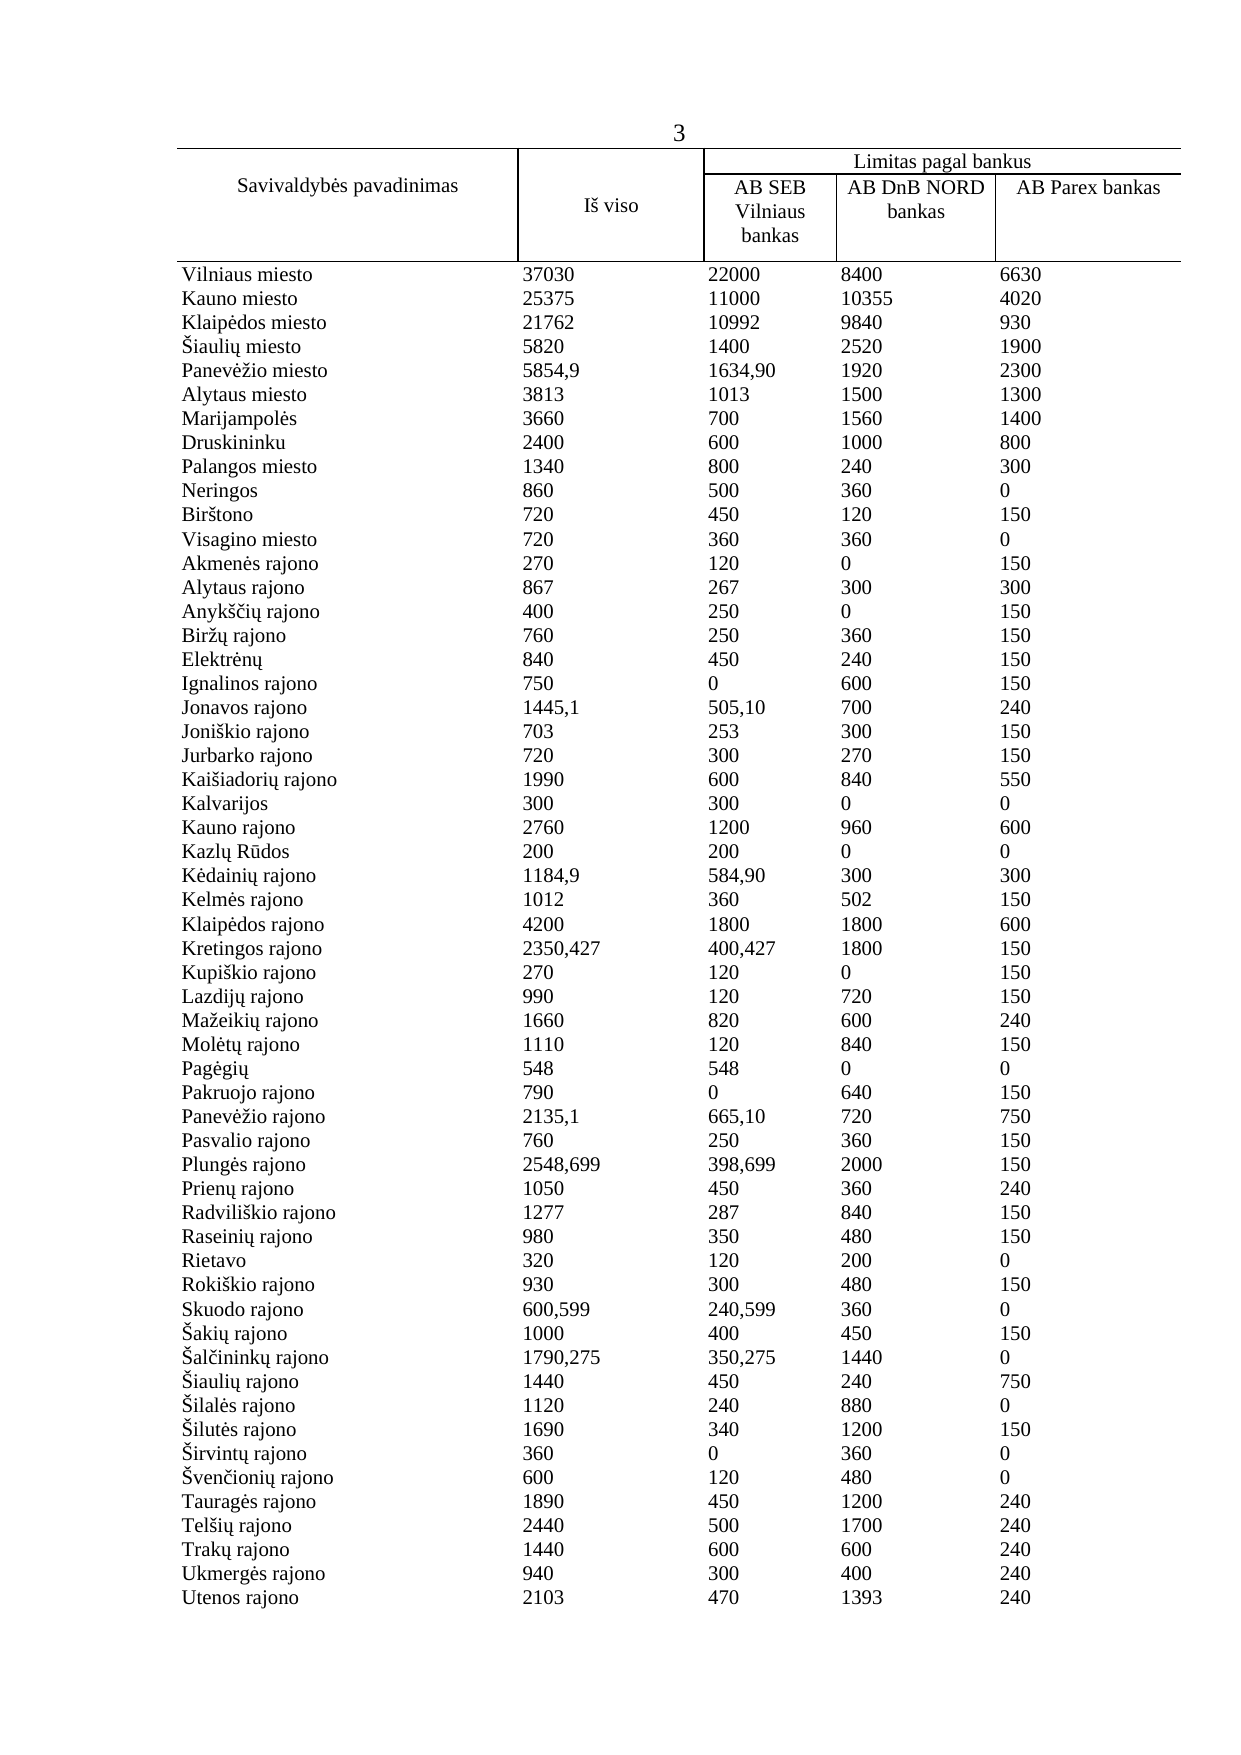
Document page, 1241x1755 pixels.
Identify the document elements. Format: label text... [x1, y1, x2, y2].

table_cell Kėdainių rajono [177, 863, 518, 887]
table_cell 4200 [518, 911, 704, 936]
table_cell 360 [836, 1128, 995, 1152]
table_cell 450 [704, 1176, 836, 1200]
table_cell 1393 [836, 1585, 995, 1606]
table_cell 150 [995, 1128, 1181, 1152]
table_cell 1440 [518, 1537, 704, 1561]
table_cell 800 [995, 430, 1181, 454]
table_cell Švenčionių rajono [177, 1465, 518, 1489]
table_cell Rokiškio rajono [177, 1273, 518, 1296]
table_cell 9840 [836, 310, 995, 334]
table_cell Ukmergės rajono [177, 1561, 518, 1585]
table_cell 1440 [836, 1345, 995, 1369]
table_cell 0 [836, 551, 995, 574]
table_cell 584,90 [704, 863, 836, 887]
table_header Savivaldybės pavadinimas [177, 149, 517, 261]
table_cell Klaipėdos miesto [177, 310, 518, 334]
table_cell 940 [518, 1561, 704, 1585]
table_cell 6630 [995, 262, 1181, 286]
table_cell 720 [518, 743, 704, 767]
table_cell 867 [518, 575, 704, 599]
table_cell 0 [836, 599, 995, 623]
table_cell Šilutės rajono [177, 1417, 518, 1441]
table_cell 360 [836, 623, 995, 647]
table_cell 0 [704, 671, 836, 695]
table_cell 1890 [518, 1489, 704, 1513]
table_cell 450 [704, 647, 836, 671]
table_cell 300 [704, 743, 836, 767]
table_cell 1277 [518, 1200, 704, 1224]
table_cell 240 [995, 1489, 1181, 1513]
table_cell Vilniaus miesto [177, 262, 518, 286]
table_cell 500 [704, 1513, 836, 1537]
table_cell 720 [836, 1104, 995, 1128]
table_cell 2520 [836, 334, 995, 358]
table_cell 0 [995, 791, 1181, 815]
table_cell 240 [836, 1369, 995, 1393]
table_cell 360 [836, 1296, 995, 1321]
table_cell 1200 [704, 815, 836, 839]
table_cell 8400 [836, 262, 995, 286]
table_cell 240 [995, 1176, 1181, 1200]
table_cell 150 [995, 1200, 1181, 1224]
table_cell 600 [836, 1008, 995, 1032]
table_cell 0 [704, 1441, 836, 1465]
table_cell Trakų rajono [177, 1537, 518, 1561]
table_cell 1990 [518, 767, 704, 791]
table_cell 150 [995, 623, 1181, 647]
table_cell Jurbarko rajono [177, 743, 518, 767]
table_cell 21762 [518, 310, 704, 334]
table_cell 22000 [704, 262, 836, 286]
table_cell 200 [704, 839, 836, 863]
table_cell 860 [518, 478, 704, 502]
table_cell 270 [836, 743, 995, 767]
table_cell Visagino miesto [177, 526, 518, 551]
table_cell Šilalės rajono [177, 1393, 518, 1417]
table_cell AB DnB NORD bankas [837, 175, 995, 261]
table_cell 10992 [704, 310, 836, 334]
table_cell Kazlų Rūdos [177, 839, 518, 863]
table_cell 1560 [836, 406, 995, 430]
table_cell 300 [836, 575, 995, 599]
table_cell 350,275 [704, 1345, 836, 1369]
table_cell Plungės rajono [177, 1152, 518, 1176]
table_cell 600 [704, 767, 836, 791]
table_cell 1012 [518, 888, 704, 911]
table_cell 720 [836, 984, 995, 1008]
table_cell 0 [836, 960, 995, 984]
table_cell 150 [995, 671, 1181, 695]
table_cell 1440 [518, 1369, 704, 1393]
table_cell 2300 [995, 358, 1181, 382]
table_header Iš viso [519, 149, 703, 261]
table_cell 720 [518, 526, 704, 551]
table_cell 600 [836, 1537, 995, 1561]
table_cell 700 [704, 406, 836, 430]
table_cell 1120 [518, 1393, 704, 1417]
table_cell 300 [518, 791, 704, 815]
table_cell 1900 [995, 334, 1181, 358]
table_cell 1700 [836, 1513, 995, 1537]
table_cell 1400 [995, 406, 1181, 430]
table_cell 150 [995, 719, 1181, 743]
table_cell 480 [836, 1273, 995, 1296]
table_cell 0 [836, 1056, 995, 1080]
table_cell Pakruojo rajono [177, 1080, 518, 1104]
table_cell 600 [995, 911, 1181, 936]
table_cell 37030 [518, 262, 704, 286]
table_cell Prienų rajono [177, 1176, 518, 1200]
table_cell 1050 [518, 1176, 704, 1200]
table_cell 150 [995, 599, 1181, 623]
table_cell 840 [836, 767, 995, 791]
table_cell 0 [995, 839, 1181, 863]
table_cell 960 [836, 815, 995, 839]
table_cell 500 [704, 478, 836, 502]
table_cell Šalčininkų rajono [177, 1345, 518, 1369]
table_cell 2548,699 [518, 1152, 704, 1176]
table_cell 4020 [995, 286, 1181, 310]
table_cell Pasvalio rajono [177, 1128, 518, 1152]
table_cell 240,599 [704, 1296, 836, 1321]
table_cell Klaipėdos rajono [177, 911, 518, 936]
table_cell 253 [704, 719, 836, 743]
table_cell 840 [836, 1032, 995, 1056]
table_cell 480 [836, 1465, 995, 1489]
table_cell 240 [995, 695, 1181, 719]
table_cell 1340 [518, 454, 704, 478]
table_cell 240 [995, 1513, 1181, 1537]
table_cell 760 [518, 623, 704, 647]
table_cell Širvintų rajono [177, 1441, 518, 1465]
table_cell 150 [995, 1224, 1181, 1248]
table_cell Birštono [177, 503, 518, 526]
table_cell Biržų rajono [177, 623, 518, 647]
table_cell Kauno rajono [177, 815, 518, 839]
table_cell 820 [704, 1008, 836, 1032]
table_cell 300 [995, 863, 1181, 887]
table_cell 150 [995, 1321, 1181, 1344]
table_cell 0 [995, 1441, 1181, 1465]
table_cell 240 [704, 1393, 836, 1417]
table_cell 240 [836, 454, 995, 478]
table_cell Kelmės rajono [177, 888, 518, 911]
table_cell Jonavos rajono [177, 695, 518, 719]
table_cell AB SEB Vilniaus bankas [705, 175, 836, 261]
table_cell 600 [518, 1465, 704, 1489]
table_cell 750 [995, 1104, 1181, 1128]
table_cell 480 [836, 1224, 995, 1248]
table_cell Akmenės rajono [177, 551, 518, 574]
table_cell 703 [518, 719, 704, 743]
table_cell 600 [836, 671, 995, 695]
table_cell Panevėžio miesto [177, 358, 518, 382]
table_cell 0 [995, 526, 1181, 551]
table_cell 450 [704, 1369, 836, 1393]
table_cell 1000 [518, 1321, 704, 1344]
table_cell 450 [704, 1489, 836, 1513]
table_cell Skuodo rajono [177, 1296, 518, 1321]
table_cell 720 [518, 503, 704, 526]
table_cell Elektrėnų [177, 647, 518, 671]
table_cell Kupiškio rajono [177, 960, 518, 984]
table_cell 1445,1 [518, 695, 704, 719]
table_cell 5854,9 [518, 358, 704, 382]
table_cell Rietavo [177, 1248, 518, 1272]
table_cell Neringos [177, 478, 518, 502]
table_cell Radviliškio rajono [177, 1200, 518, 1224]
table_cell 360 [518, 1441, 704, 1465]
table_cell 548 [518, 1056, 704, 1080]
table_cell 1300 [995, 382, 1181, 406]
table_cell Joniškio rajono [177, 719, 518, 743]
table_cell 300 [995, 454, 1181, 478]
table_cell AB Parex bankas [996, 175, 1181, 261]
table_cell 120 [704, 1465, 836, 1489]
table_cell 360 [836, 526, 995, 551]
table_cell 760 [518, 1128, 704, 1152]
table_cell Telšių rajono [177, 1513, 518, 1537]
table_cell Alytaus miesto [177, 382, 518, 406]
table_cell Palangos miesto [177, 454, 518, 478]
table_cell 2103 [518, 1585, 704, 1606]
table_cell 150 [995, 1032, 1181, 1056]
table_cell 120 [704, 1032, 836, 1056]
table_cell 1013 [704, 382, 836, 406]
table_cell 400 [704, 1321, 836, 1344]
table_cell 300 [704, 1273, 836, 1296]
table_cell 0 [995, 1056, 1181, 1080]
table_cell 2400 [518, 430, 704, 454]
table_cell 300 [836, 719, 995, 743]
table_cell 600 [704, 430, 836, 454]
table_cell 1790,275 [518, 1345, 704, 1369]
table_cell 1800 [836, 911, 995, 936]
table_cell 150 [995, 551, 1181, 574]
table_cell 2000 [836, 1152, 995, 1176]
table_cell 700 [836, 695, 995, 719]
table_cell 1184,9 [518, 863, 704, 887]
table_cell 0 [995, 478, 1181, 502]
table_cell 25375 [518, 286, 704, 310]
table_cell 120 [836, 503, 995, 526]
table_cell 250 [704, 623, 836, 647]
table_cell 120 [704, 1248, 836, 1272]
table_cell Alytaus rajono [177, 575, 518, 599]
table_cell 11000 [704, 286, 836, 310]
table_cell 150 [995, 888, 1181, 911]
table_cell 150 [995, 1152, 1181, 1176]
table_cell 2760 [518, 815, 704, 839]
table_cell 0 [704, 1080, 836, 1104]
table_cell Pagėgių [177, 1056, 518, 1080]
table_cell 300 [836, 863, 995, 887]
table_cell 1110 [518, 1032, 704, 1056]
table_cell 120 [704, 551, 836, 574]
table_cell Anykščių rajono [177, 599, 518, 623]
table_cell Marijampolės [177, 406, 518, 430]
table_cell Kretingos rajono [177, 936, 518, 959]
table_cell 750 [995, 1369, 1181, 1393]
table_cell 360 [836, 478, 995, 502]
table_cell 270 [518, 960, 704, 984]
table_cell 1200 [836, 1489, 995, 1513]
table_cell 300 [704, 1561, 836, 1585]
table_cell 200 [836, 1248, 995, 1272]
table_cell 800 [704, 454, 836, 478]
table_cell Druskininku [177, 430, 518, 454]
table_cell 150 [995, 647, 1181, 671]
table_cell 548 [704, 1056, 836, 1080]
table_cell 450 [836, 1321, 995, 1344]
table_cell 1000 [836, 430, 995, 454]
table_cell 600,599 [518, 1296, 704, 1321]
table_cell 150 [995, 984, 1181, 1008]
table_cell 2135,1 [518, 1104, 704, 1128]
table_cell 0 [836, 791, 995, 815]
table_cell Šiaulių rajono [177, 1369, 518, 1393]
table_cell Raseinių rajono [177, 1224, 518, 1248]
table_cell 240 [995, 1561, 1181, 1585]
table_cell 150 [995, 936, 1181, 959]
table_cell 150 [995, 743, 1181, 767]
table_cell 10355 [836, 286, 995, 310]
table_cell Lazdijų rajono [177, 984, 518, 1008]
table_cell 350 [704, 1224, 836, 1248]
table_cell 1400 [704, 334, 836, 358]
table_cell 3813 [518, 382, 704, 406]
table_cell 640 [836, 1080, 995, 1104]
table_cell 240 [836, 647, 995, 671]
table_cell 1920 [836, 358, 995, 382]
table_cell 270 [518, 551, 704, 574]
table_cell Kalvarijos [177, 791, 518, 815]
table_cell 240 [995, 1585, 1181, 1606]
table_cell 550 [995, 767, 1181, 791]
table_cell 0 [995, 1393, 1181, 1417]
table_cell 250 [704, 1128, 836, 1152]
table_cell 0 [995, 1248, 1181, 1272]
table_cell 980 [518, 1224, 704, 1248]
table_cell Utenos rajono [177, 1585, 518, 1606]
table_cell 600 [995, 815, 1181, 839]
table_cell 930 [518, 1273, 704, 1296]
table_cell 300 [995, 575, 1181, 599]
table_cell 150 [995, 503, 1181, 526]
table_cell 287 [704, 1200, 836, 1224]
table_cell 400,427 [704, 936, 836, 959]
table_cell 120 [704, 960, 836, 984]
table_cell 1634,90 [704, 358, 836, 382]
table_cell 120 [704, 984, 836, 1008]
table_cell 2440 [518, 1513, 704, 1537]
table_cell 5820 [518, 334, 704, 358]
table_cell 360 [704, 526, 836, 551]
table_cell 0 [836, 839, 995, 863]
table_cell 150 [995, 1273, 1181, 1296]
table_cell Šakių rajono [177, 1321, 518, 1344]
table_cell 150 [995, 1417, 1181, 1441]
table_cell 1200 [836, 1417, 995, 1441]
table_cell 250 [704, 599, 836, 623]
table_cell 790 [518, 1080, 704, 1104]
table_cell 665,10 [704, 1104, 836, 1128]
table_cell 300 [704, 791, 836, 815]
table_cell 2350,427 [518, 936, 704, 959]
table_cell Šiaulių miesto [177, 334, 518, 358]
table_cell 360 [836, 1176, 995, 1200]
table_cell Panevėžio rajono [177, 1104, 518, 1128]
table_cell Kauno miesto [177, 286, 518, 310]
table_header Limitas pagal bankus [705, 149, 1181, 173]
table_cell 320 [518, 1248, 704, 1272]
table_cell 600 [704, 1537, 836, 1561]
table_cell 340 [704, 1417, 836, 1441]
table_cell 0 [995, 1296, 1181, 1321]
table_cell 150 [995, 1080, 1181, 1104]
table_cell Kaišiadorių rajono [177, 767, 518, 791]
table_cell 398,699 [704, 1152, 836, 1176]
table_cell 840 [836, 1200, 995, 1224]
table_cell 990 [518, 984, 704, 1008]
table_cell 1500 [836, 382, 995, 406]
table_cell Tauragės rajono [177, 1489, 518, 1513]
table_cell 150 [995, 960, 1181, 984]
table_cell 400 [518, 599, 704, 623]
table_cell 880 [836, 1393, 995, 1417]
table_cell 930 [995, 310, 1181, 334]
table_cell 400 [836, 1561, 995, 1585]
table_cell 360 [836, 1441, 995, 1465]
table_cell 1660 [518, 1008, 704, 1032]
table_cell Ignalinos rajono [177, 671, 518, 695]
table_cell 840 [518, 647, 704, 671]
table_cell 1800 [704, 911, 836, 936]
table_cell 1800 [836, 936, 995, 959]
table_cell 3660 [518, 406, 704, 430]
table_cell 505,10 [704, 695, 836, 719]
table_cell 0 [995, 1465, 1181, 1489]
table_cell 267 [704, 575, 836, 599]
table_cell 1690 [518, 1417, 704, 1441]
table_cell 502 [836, 888, 995, 911]
table_cell 240 [995, 1008, 1181, 1032]
table_cell 470 [704, 1585, 836, 1606]
table_cell Mažeikių rajono [177, 1008, 518, 1032]
table_cell 240 [995, 1537, 1181, 1561]
table_cell 360 [704, 888, 836, 911]
table_cell 0 [995, 1345, 1181, 1369]
table_cell 200 [518, 839, 704, 863]
table_cell 450 [704, 503, 836, 526]
table_cell 750 [518, 671, 704, 695]
table_cell Molėtų rajono [177, 1032, 518, 1056]
